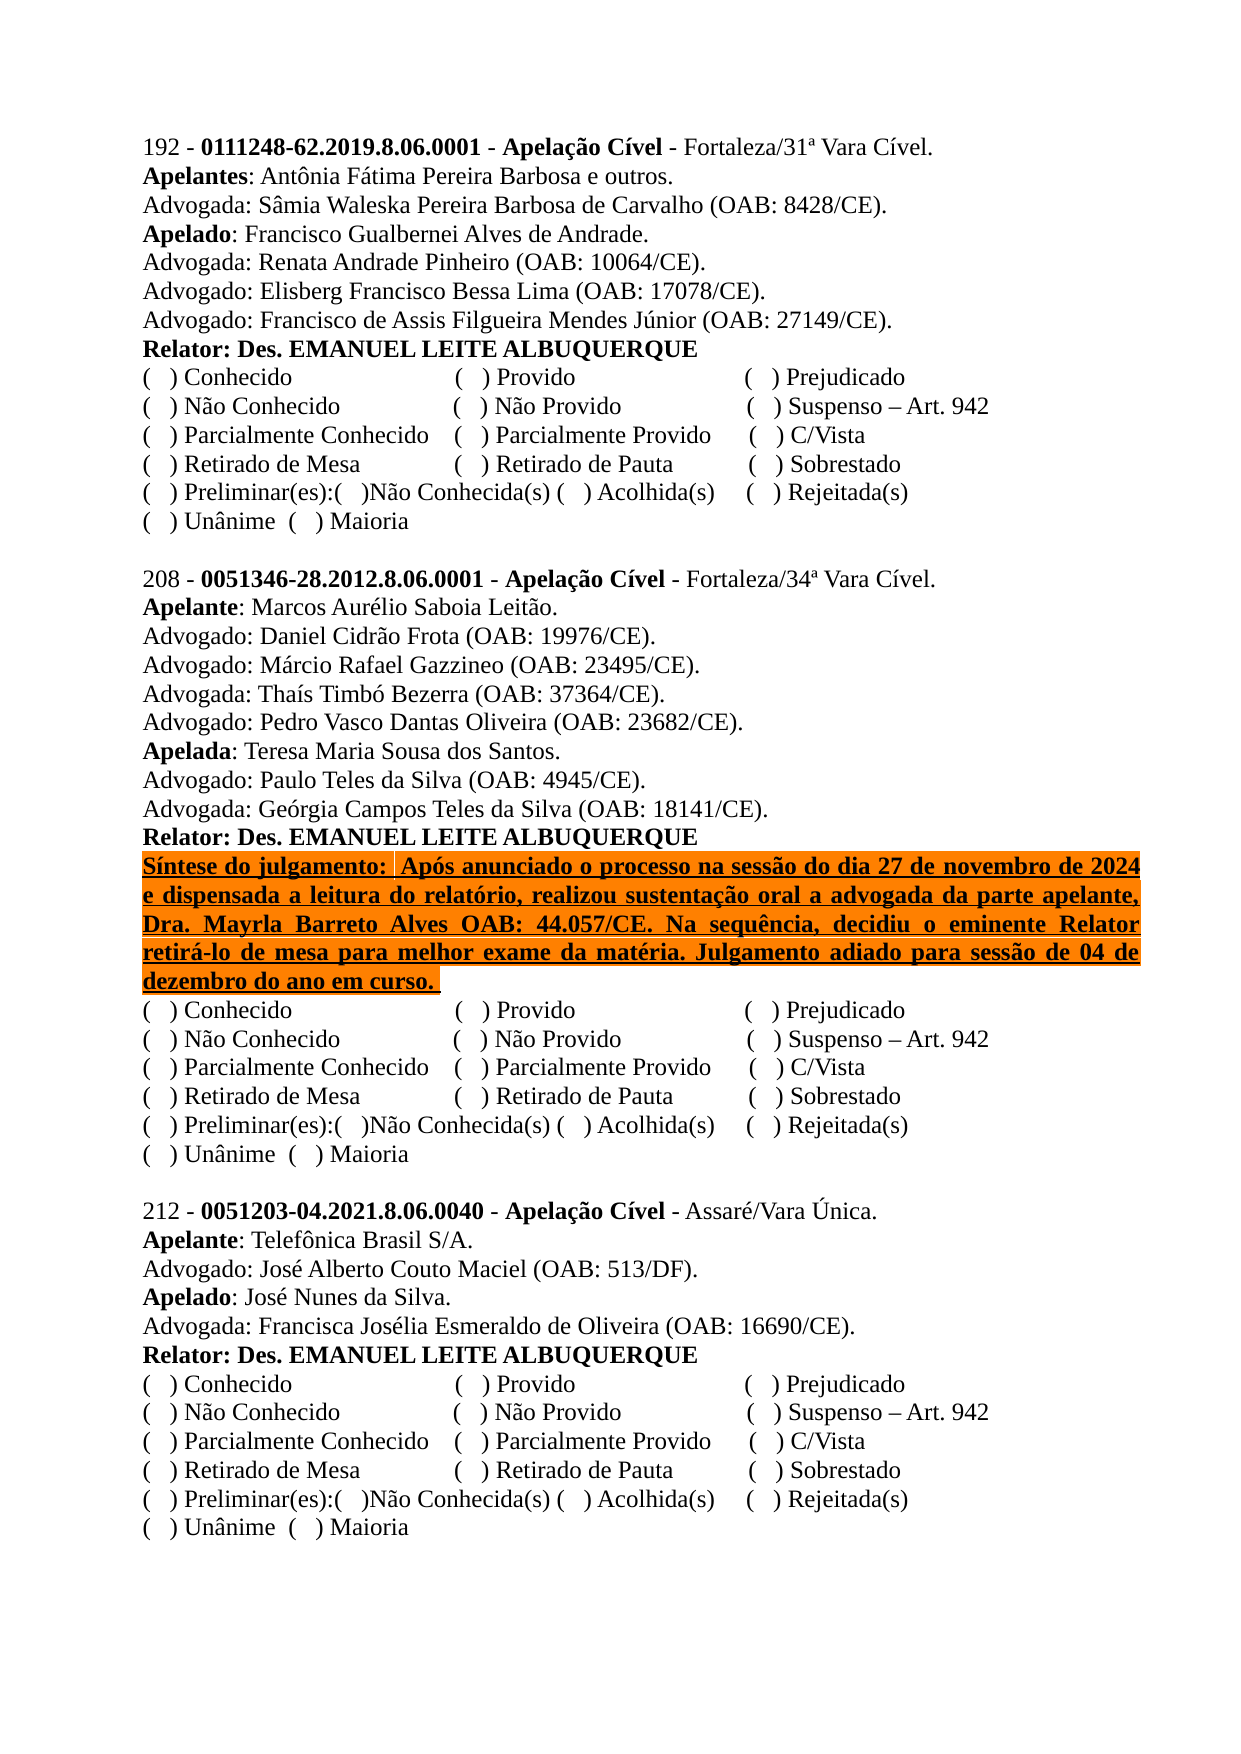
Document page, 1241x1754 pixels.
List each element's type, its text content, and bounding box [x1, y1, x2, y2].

text ( ) Preliminar(es):( )Não Conhecida(s) ( ) Acolhida(s) ( ) Rejeitada(s) [142, 477, 1158, 506]
text Advogada: Renata Andrade Pinheiro (OAB: 10064/CE). [142, 247, 1141, 276]
text Advogada: Thaís Timbó Bezerra (OAB: 37364/CE). [142, 679, 1141, 707]
text ( ) Não Conhecido ( ) Não Provido ( ) Suspenso – Art. 942 [142, 1397, 1158, 1426]
text Advogado: Daniel Cidrão Frota (OAB: 19976/CE). [142, 621, 1141, 650]
text Apelantes: Antônia Fátima Pereira Barbosa e outros. [142, 161, 1141, 190]
text Advogado: Elisberg Francisco Bessa Lima (OAB: 17078/CE). [142, 276, 1141, 305]
text 208 - 0051346-28.2012.8.06.0001 - Apelação Cível - Fortaleza/34ª Vara Cível. [142, 564, 1141, 592]
text ( ) Retirado de Mesa ( ) Retirado de Pauta ( ) Sobrestado [142, 1081, 1158, 1110]
text Apelado: José Nunes da Silva. [142, 1282, 1141, 1311]
text ( ) Conhecido ( ) Provido ( ) Prejudicado [142, 1369, 1141, 1397]
text Apelada: Teresa Maria Sousa dos Santos. [142, 736, 1141, 765]
text ( ) Retirado de Mesa ( ) Retirado de Pauta ( ) Sobrestado [142, 1455, 1158, 1484]
text Relator: Des. EMANUEL LEITE ALBUQUERQUE [142, 822, 1141, 851]
text ( ) Parcialmente Conhecido ( ) Parcialmente Provido ( ) C/Vista [142, 1426, 1158, 1455]
text ( ) Retirado de Mesa ( ) Retirado de Pauta ( ) Sobrestado [142, 449, 1158, 477]
text Advogado: Pedro Vasco Dantas Oliveira (OAB: 23682/CE). [142, 707, 1141, 736]
text ( ) Unânime ( ) Maioria [142, 1139, 1158, 1167]
text Apelado: Francisco Gualbernei Alves de Andrade. [142, 219, 1141, 247]
text ( ) Unânime ( ) Maioria [142, 506, 1158, 535]
text ( ) Unânime ( ) Maioria [142, 1512, 1158, 1541]
text ( ) Não Conhecido ( ) Não Provido ( ) Suspenso – Art. 942 [142, 1024, 1158, 1052]
text Advogado: Márcio Rafael Gazzineo (OAB: 23495/CE). [142, 650, 1141, 679]
text ( ) Não Conhecido ( ) Não Provido ( ) Suspenso – Art. 942 [142, 391, 1158, 420]
text ( ) Preliminar(es):( )Não Conhecida(s) ( ) Acolhida(s) ( ) Rejeitada(s) [142, 1484, 1158, 1512]
text retirá-lo de mesa para melhor exame da matéria. Julgamento adiado para sessão de 04 de dezembro do ano em curso. [142, 935, 1141, 995]
text Relator: Des. EMANUEL LEITE ALBUQUERQUE [142, 334, 1141, 362]
text Advogado: Paulo Teles da Silva (OAB: 4945/CE). [142, 765, 1141, 794]
text Advogada: Francisca Josélia Esmeraldo de Oliveira (OAB: 16690/CE). [142, 1311, 1141, 1340]
text Advogado: Francisco de Assis Filgueira Mendes Júnior (OAB: 27149/CE). [142, 305, 1141, 334]
text ( ) Parcialmente Conhecido ( ) Parcialmente Provido ( ) C/Vista [142, 420, 1158, 449]
text ( ) Conhecido ( ) Provido ( ) Prejudicado [142, 362, 1141, 391]
text 192 - 0111248-62.2019.8.06.0001 - Apelação Cível - Fortaleza/31ª Vara Cível. [142, 132, 1141, 161]
text ( ) Conhecido ( ) Provido ( ) Prejudicado [142, 995, 1141, 1024]
text Advogada: Geórgia Campos Teles da Silva (OAB: 18141/CE). [142, 794, 1141, 822]
text Advogado: José Alberto Couto Maciel (OAB: 513/DF). [142, 1254, 1141, 1282]
text Relator: Des. EMANUEL LEITE ALBUQUERQUE [142, 1340, 1141, 1369]
text Apelante: Marcos Aurélio Saboia Leitão. [142, 592, 1141, 621]
text Síntese do julgamento: Após anunciado o processo na sessão do dia 27 de novembro de 2024 e dispensada a leitura do relatório, realizou sustentação oral a advogada da parte apelante, Dra. Mayrla Barreto Alves OAB: 44.057/CE. Na sequência, decidiu o eminente Relator [142, 851, 1141, 934]
text 212 - 0051203-04.2021.8.06.0040 - Apelação Cível - Assaré/Vara Única. [142, 1196, 1141, 1225]
text ( ) Parcialmente Conhecido ( ) Parcialmente Provido ( ) C/Vista [142, 1052, 1158, 1081]
text Advogada: Sâmia Waleska Pereira Barbosa de Carvalho (OAB: 8428/CE). [142, 190, 1141, 219]
text ( ) Preliminar(es):( )Não Conhecida(s) ( ) Acolhida(s) ( ) Rejeitada(s) [142, 1110, 1158, 1139]
text Apelante: Telefônica Brasil S/A. [142, 1225, 1141, 1254]
